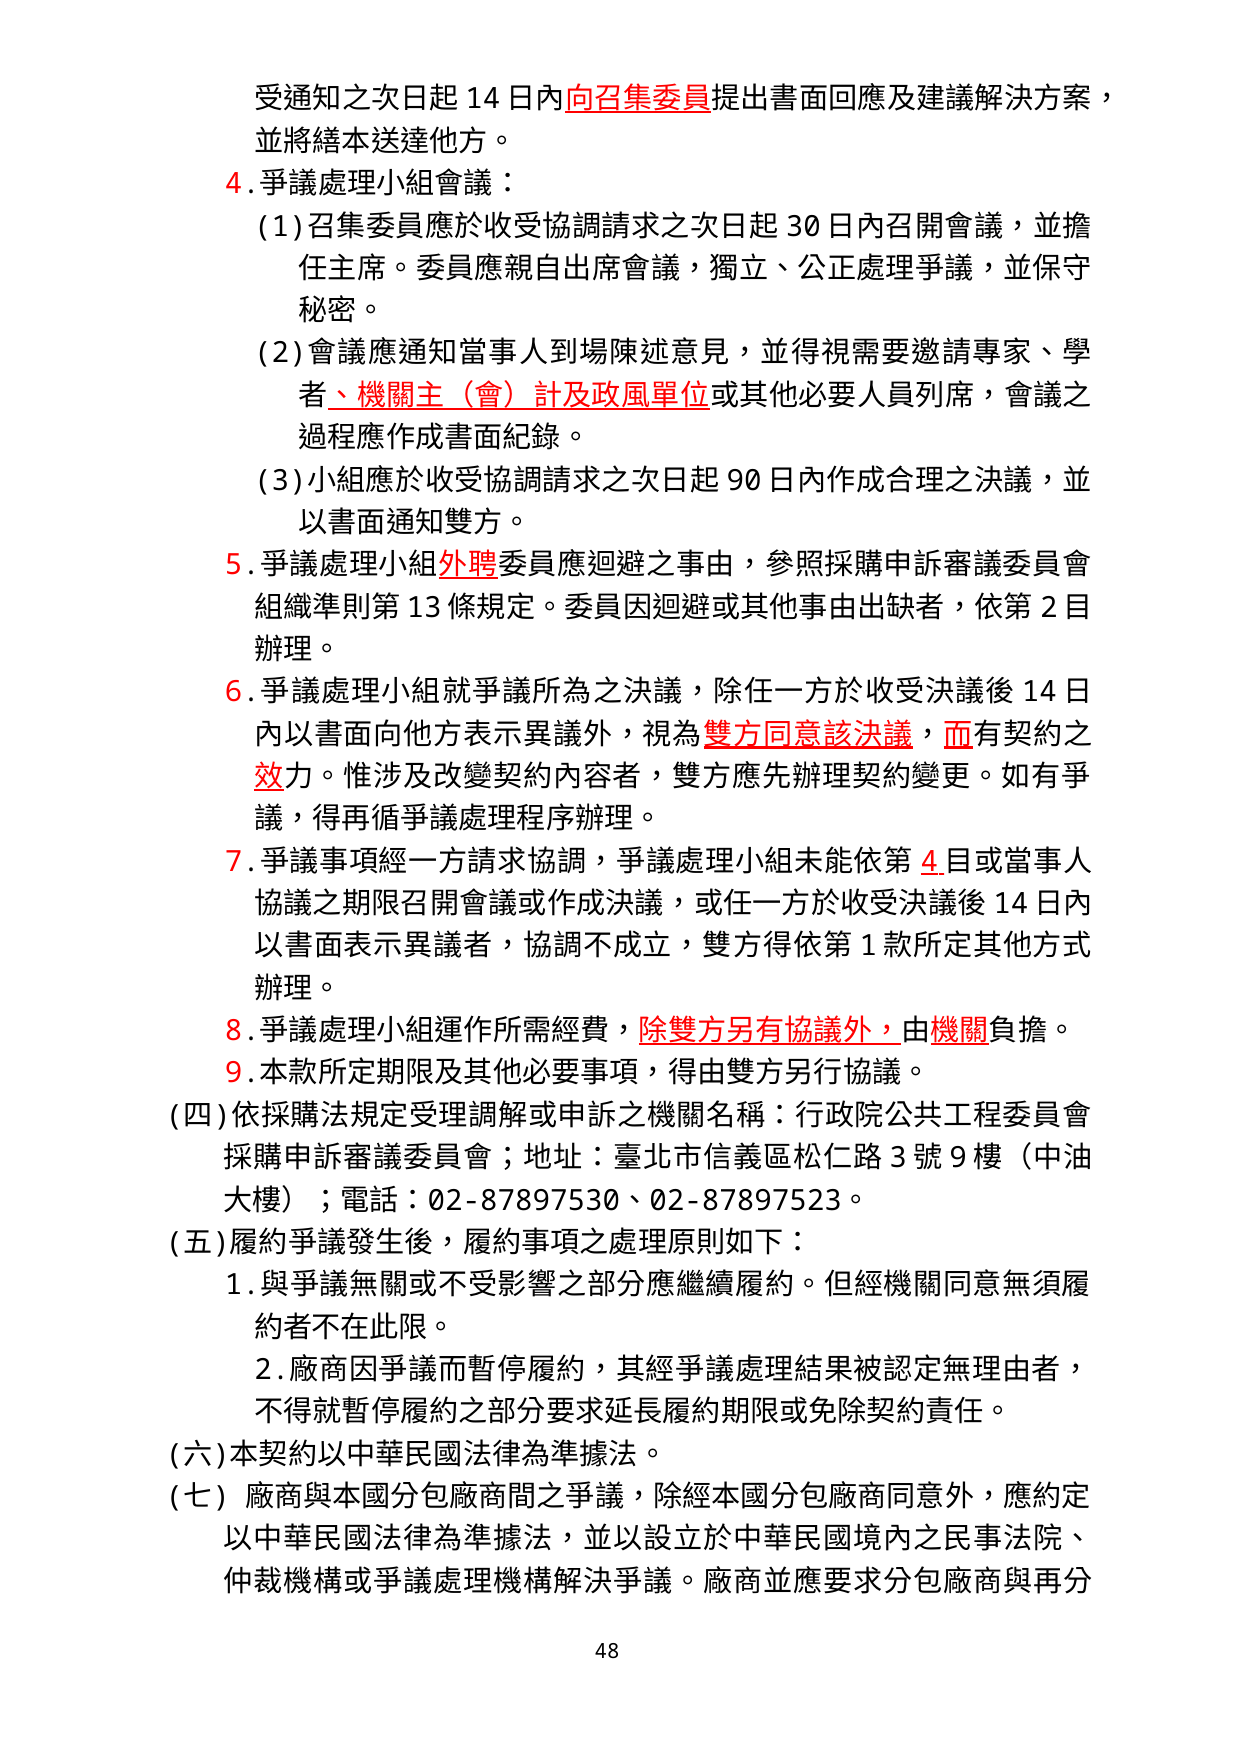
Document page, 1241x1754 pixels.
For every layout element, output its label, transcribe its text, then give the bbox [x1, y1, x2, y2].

text 7.爭議事項經一方請求協調，爭議處理小組未能依第4目或當事人協議之期限召開會議或作成決議，或任一方於收受決議後14日內以書面表示異議者，協調不成立，雙方得依第1款所定其他方式辦理。 [224, 837, 1092, 1007]
text (1)召集委員應於收受協調請求之次日起30日內召開會議，並擔任主席。委員應親自出席會議，獨立、公正處理爭議，並保守秘密。 [254, 202, 1092, 329]
text 9.本款所定期限及其他必要事項，得由雙方另行協議。 [224, 1049, 1092, 1091]
text 5.爭議處理小組外聘委員應迴避之事由，參照採購申訴審議委員會組織準則第13條規定。委員因迴避或其他事由出缺者，依第2目辦理。 [224, 541, 1092, 668]
text 2.廠商因爭議而暫停履約，其經爭議處理結果被認定無理由者，不得就暫停履約之部分要求延長履約期限或免除契約責任。 [254, 1346, 1092, 1430]
text (六)本契約以中華民國法律為準據法。 [165, 1430, 1092, 1473]
text 8.爭議處理小組運作所需經費，除雙方另有協議外，由機關負擔。 [224, 1007, 1092, 1049]
text 6.爭議處理小組就爭議所為之決議，除任一方於收受決議後14日內以書面向他方表示異議外，視為雙方同意該決議，而有契約之效力。惟涉及改變契約內容者，雙方應先辦理契約變更。如有爭議，得再循爭議處理程序辦理。 [224, 668, 1092, 837]
text (2)會議應通知當事人到場陳述意見，並得視需要邀請專家、學者、機關主（會）計及政風單位或其他必要人員列席，會議之過程應作成書面紀錄。 [254, 329, 1092, 456]
text (四)依採購法規定受理調解或申訴之機關名稱：行政院公共工程委員會採購申訴審議委員會；地址：臺北市信義區松仁路3號9樓（中油大樓）；電話：02-87897530、02-87897523。 [165, 1091, 1092, 1218]
text 1.與爭議無關或不受影響之部分應繼續履約。但經機關同意無須履約者不在此限。 [224, 1261, 1092, 1346]
text 4.爭議處理小組會議： [224, 160, 1092, 202]
text (七) 廠商與本國分包廠商間之爭議，除經本國分包廠商同意外，應約定以中華民國法律為準據法，並以設立於中華民國境內之民事法院、仲裁機構或爭議處理機構解決爭議。廠商並應要求分包廠商與再分 [165, 1473, 1092, 1600]
text (五)履約爭議發生後，履約事項之處理原則如下： [165, 1218, 1092, 1261]
text (3)小組應於收受協調請求之次日起90日內作成合理之決議，並以書面通知雙方。 [254, 456, 1092, 541]
text 3.當事人之一方得就爭議事項，以書面通知爭議處理小組召集委員，請求小組協調及作成決議，並將繕本送達他方。該書面通知應包括爭議標的、爭議事實及參考資料、建議解決方案。他方應於收受通知之次日起14日內向召集委員提出書面回應及建議解決方案，並將繕本送達他方。 [224, 75, 1092, 160]
